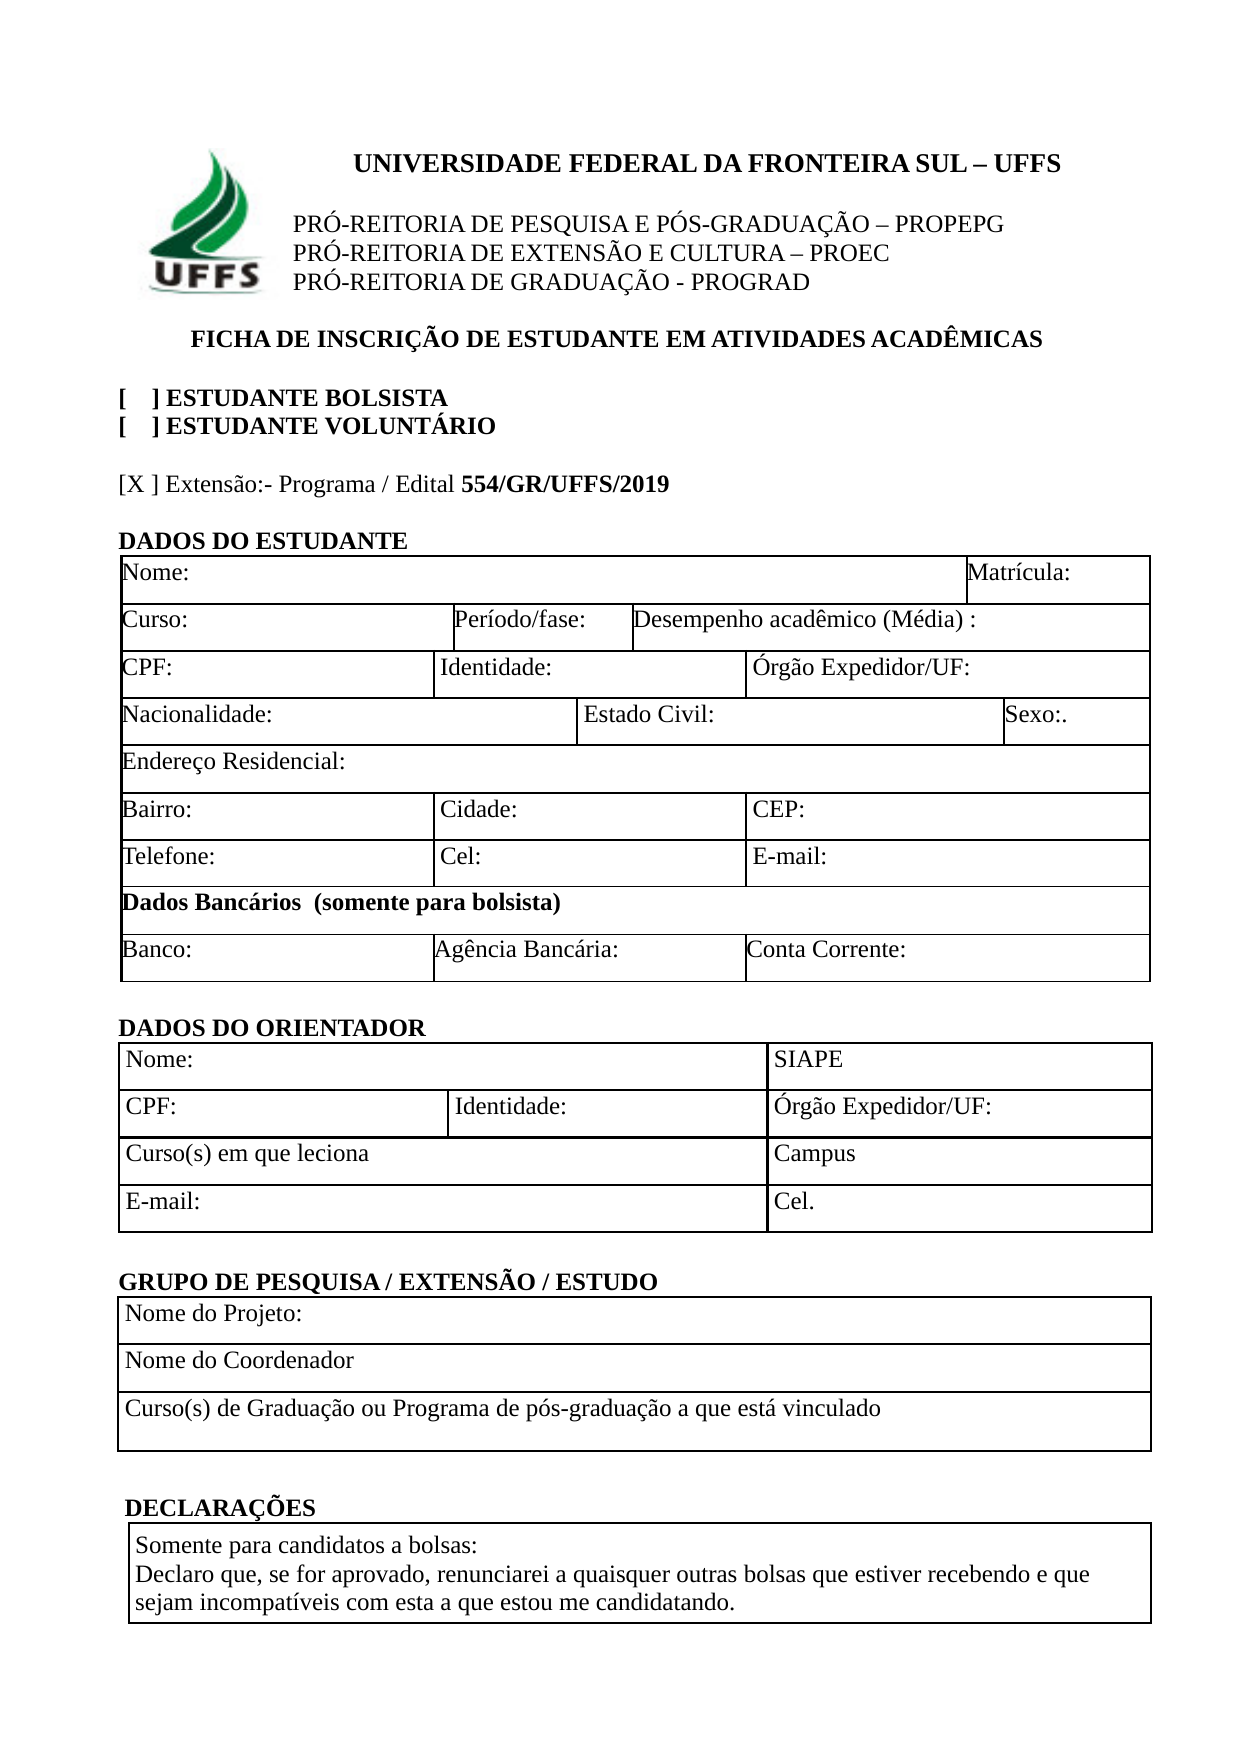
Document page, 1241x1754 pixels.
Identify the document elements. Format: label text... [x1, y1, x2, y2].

table_header Somente para candidatos a bolsas: Declaro que, se for aprovado, renunciarei a quaisquer outras bolsas que estiver recebendo e que sejam incompatíveis com esta a que estou me candidatando. [130, 1524, 1150, 1622]
table_cell Órgão Expedidor/UF: [747, 652, 1149, 697]
table_cell Órgão Expedidor/UF: [769, 1091, 1151, 1136]
table_cell Curso: [123, 605, 453, 650]
text GRUPO DE PESQUISA / EXTENSÃO / ESTUDO [118, 1267, 1122, 1296]
text DECLARAÇÕES [118, 1493, 1122, 1522]
list UNIVERSIDADE FEDERAL DA FRONTEIRA SUL – UFFS [0, 147, 1122, 178]
table_cell Cidade: [435, 794, 745, 839]
text DADOS DO ESTUDANTE [118, 526, 1122, 555]
picture [121, 148, 293, 300]
table_cell Identidade: [435, 652, 745, 697]
text PRÓ-REITORIA DE EXTENSÃO E CULTURA – PROEC [293, 238, 1122, 267]
table_cell Identidade: [449, 1091, 766, 1136]
table_cell Estado Civil: [578, 699, 1003, 744]
table_cell E-mail: [120, 1186, 766, 1231]
text DADOS DO ORIENTADOR [118, 1013, 1122, 1042]
text [ ] ESTUDANTE VOLUNTÁRIO [118, 411, 1122, 440]
table_cell Banco: [123, 935, 433, 981]
subtitle FICHA DE INSCRIÇÃO DE ESTUDANTE EM ATIVIDADES ACADÊMICAS [118, 324, 1122, 353]
text [ ] ESTUDANTE BOLSISTA [118, 383, 1122, 411]
table_header Nome: [120, 1044, 766, 1089]
table_header Nome: [123, 557, 966, 602]
text PRÓ-REITORIA DE GRADUAÇÃO - PROGRAD [293, 267, 1122, 295]
table_cell CPF: [120, 1091, 447, 1136]
table_header Matrícula: [968, 557, 1149, 602]
table_cell Agência Bancária: [435, 935, 745, 981]
table_cell Bairro: [123, 794, 433, 839]
table_cell Período/fase: [455, 605, 632, 650]
table_header SIAPE [769, 1044, 1151, 1089]
table_cell Nacionalidade: [123, 699, 576, 744]
table_cell CEP: [747, 794, 1149, 839]
table_cell Curso(s) de Graduação ou Programa de pós-graduação a que está vinculado [119, 1393, 1150, 1450]
table_cell Cel. [769, 1186, 1151, 1231]
table_cell CPF: [123, 652, 433, 697]
table_cell Dados Bancários (somente para bolsista) [123, 887, 1149, 933]
table_cell Campus [769, 1139, 1151, 1184]
table_cell Cel: [435, 841, 745, 886]
text PRÓ-REITORIA DE PESQUISA E PÓS-GRADUAÇÃO – PROPEPG [293, 209, 1122, 238]
table_cell Endereço Residencial: [123, 746, 1149, 792]
table_cell Telefone: [123, 841, 433, 886]
table_cell E-mail: [747, 841, 1149, 886]
table_cell Conta Corrente: [747, 935, 1149, 981]
table_cell Nome do Coordenador [119, 1345, 1150, 1391]
table_cell Sexo:. [1005, 699, 1149, 744]
text [X ] Extensão:- Programa / Edital 554/GR/UFFS/2019 [118, 469, 1122, 498]
table_cell Desempenho acadêmico (Média) : [634, 605, 1149, 650]
table_header Nome do Projeto: [119, 1298, 1150, 1343]
table_cell Curso(s) em que leciona [120, 1139, 766, 1184]
